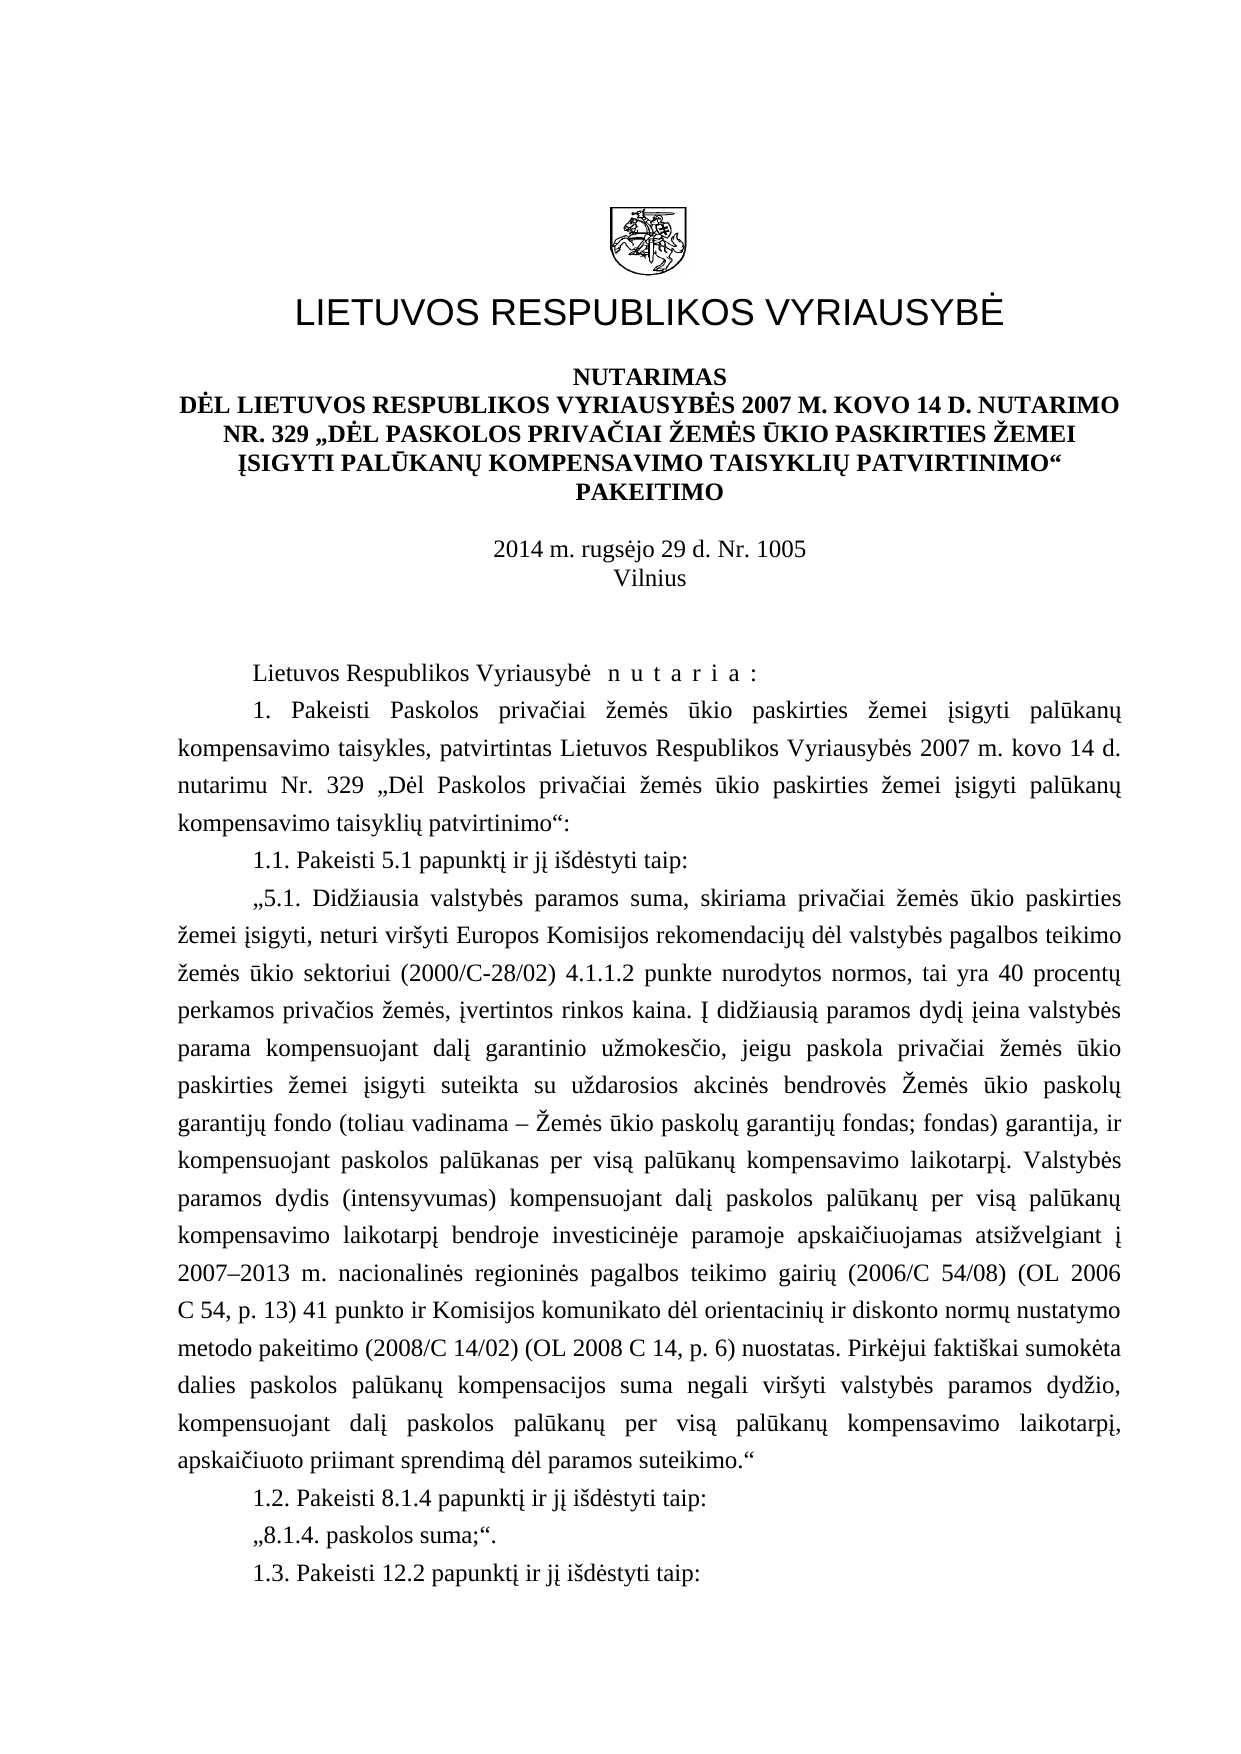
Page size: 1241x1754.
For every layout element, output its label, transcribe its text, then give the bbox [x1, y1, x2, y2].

text Lietuvos Respublikos Vyriausybė nutaria: [177, 649, 1122, 687]
text 1.3. Pakeisti 12.2 papunktį ir jį išdėstyti taip: [177, 1549, 1122, 1587]
text 1.1. Pakeisti 5.1 papunktį ir jį išdėstyti taip: [177, 837, 1122, 874]
text „8.1.4. paskolos suma;“. [177, 1512, 1122, 1549]
text 2014 m. rugsėjo 29 d. Nr. 1005 Vilnius [177, 534, 1122, 592]
text Dėl LIETUVOS RESPUBLIKOS VYRIAUSYBĖS 2007 M. KOVO 14 D. NUTARIMO NR. 329 „DĖL PASKOLOS PRIVAČIAI ŽEMĖS ŪKIO PASKIRTIES ŽEMEI ĮSIGYTI PALŪKANŲ KOMPENSAVIMO TAISYKLIŲ PATVIRTINIMO“ PAKEITIMO [177, 390, 1122, 505]
text nutarimas [177, 362, 1122, 390]
text „5.1. Didžiausia valstybės paramos suma, skiriama privačiai žemės ūkio paskirties žemei įsigyti, neturi viršyti Europos Komisijos rekomendacijų dėl valstybės pagalbos teikimo žemės ūkio sektoriui (2000/C-28/02) 4.1.1.2 punkte nurodytos normos, tai yra 40 procentų perkamos privačios žemės, įvertintos rinkos kaina. Į didžiausią paramos dydį įeina valstybės parama kompensuojant dalį garantinio užmokesčio, jeigu paskola privačiai žemės ūkio paskirties žemei įsigyti suteikta su uždarosios akcinės bendrovės Žemės ūkio paskolų garantijų fondo (toliau vadinama – Žemės ūkio paskolų garantijų fondas; fondas) garantija, ir kompensuojant paskolos palūkanas per visą palūkanų kompensavimo laikotarpį. Valstybės paramos dydis (intensyvumas) kompensuojant dalį paskolos palūkanų per visą palūkanų kompensavimo laikotarpį bendroje investicinėje paramoje apskaičiuojamas atsižvelgiant į 2007–2013 m. nacionalinės regioninės pagalbos teikimo gairių (2006/C 54/08) (OL 2006 C 54, p. 13) 41 punkto ir Komisijos komunikato dėl orientacinių ir diskonto normų nustatymo metodo pakeitimo (2008/C 14/02) (OL 2008 C 14, p. 6) nuostatas. Pirkėjui faktiškai sumokėta dalies paskolos palūkanų kompensacijos suma negali viršyti valstybės paramos dydžio, kompensuojant dalį paskolos palūkanų per visą palūkanų kompensavimo laikotarpį, apskaičiuoto priimant sprendimą dėl paramos suteikimo.“ [177, 874, 1122, 1474]
text Lietuvos Respublikos Vyriausybė [177, 290, 1122, 333]
text 1. Pakeisti Paskolos privačiai žemės ūkio paskirties žemei įsigyti palūkanų kompensavimo taisykles, patvirtintas Lietuvos Respublikos Vyriausybės 2007 m. kovo 14 d. nutarimu Nr. 329 „Dėl Paskolos privačiai žemės ūkio paskirties žemei įsigyti palūkanų kompensavimo taisyklių patvirtinimo“: [177, 687, 1122, 837]
text 1.2. Pakeisti 8.1.4 papunktį ir jį išdėstyti taip: [177, 1474, 1122, 1512]
